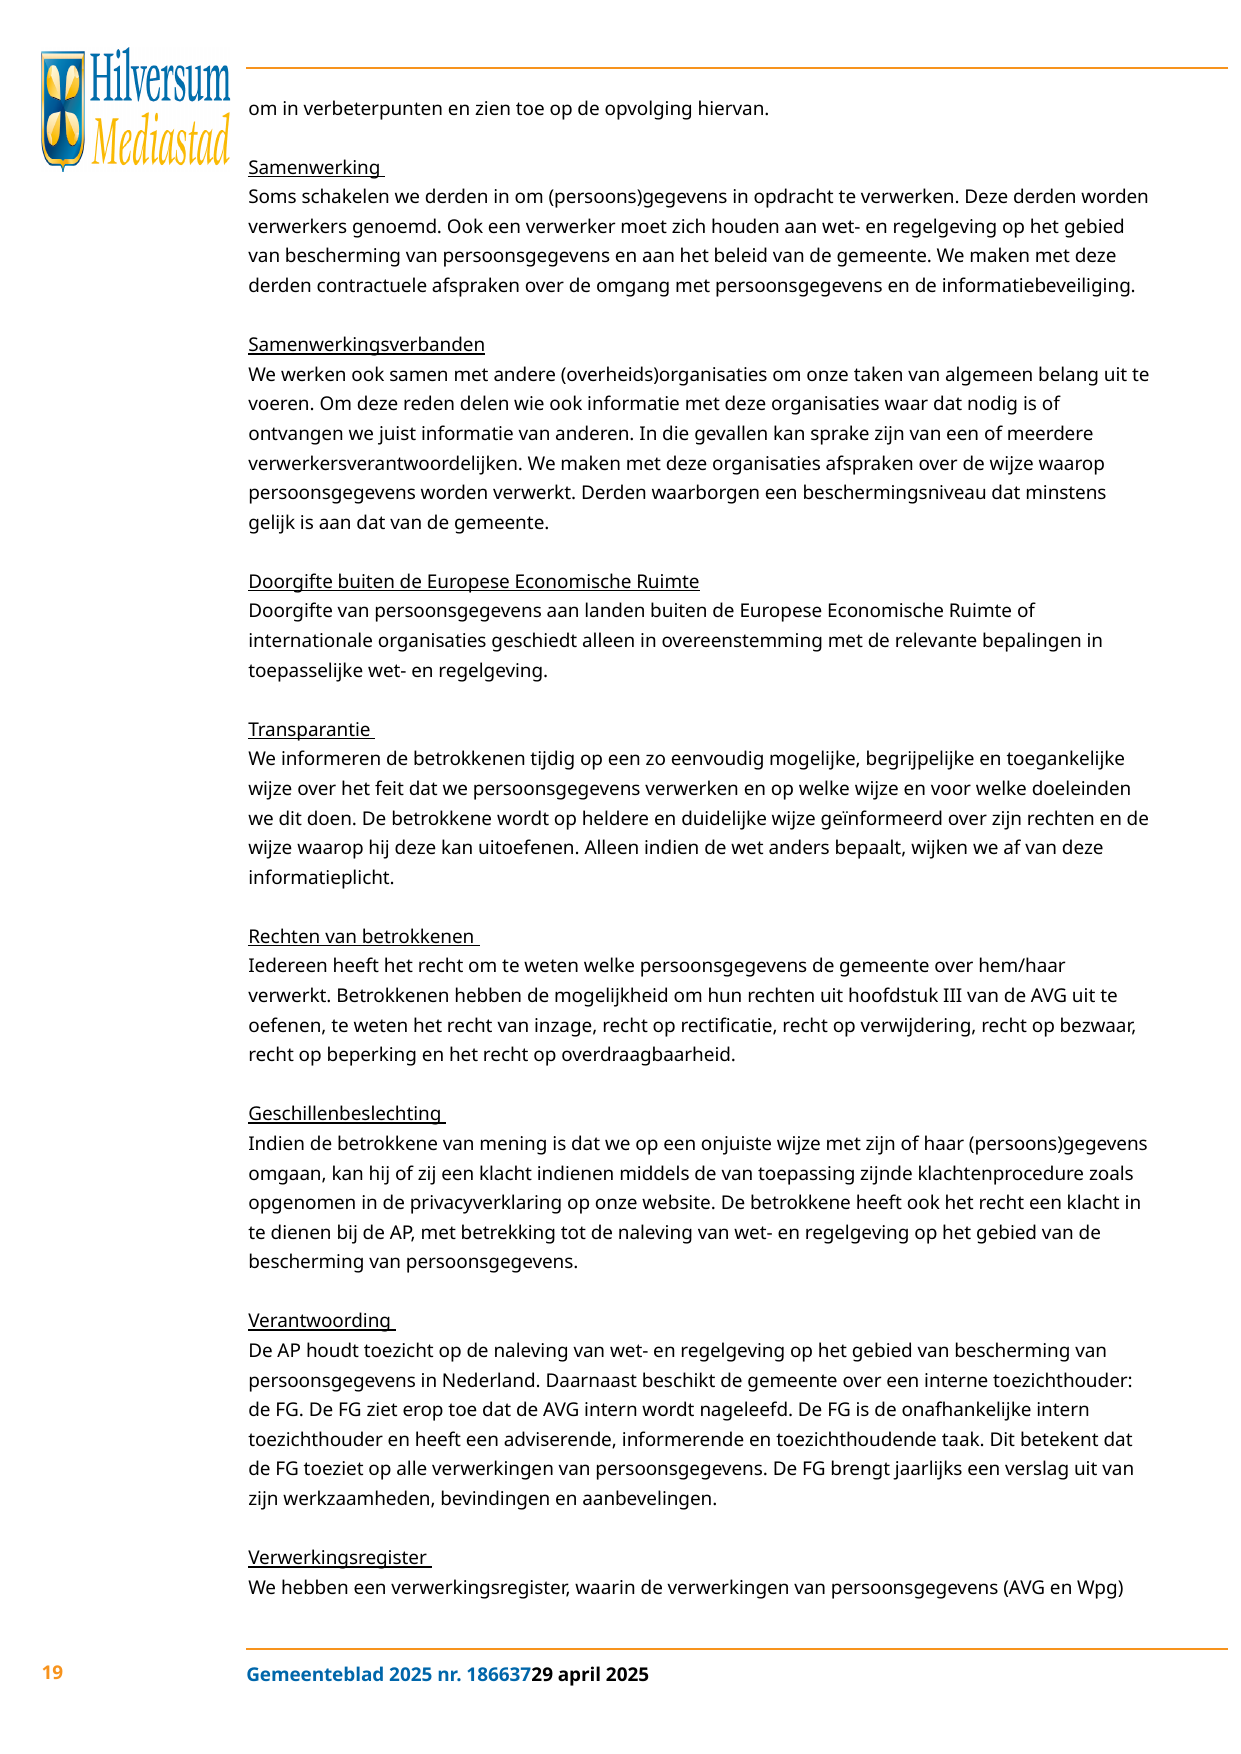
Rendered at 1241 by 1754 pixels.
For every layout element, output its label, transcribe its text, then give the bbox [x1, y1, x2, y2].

text Verwerkingsregister [248, 1544, 1152, 1570]
text Rechten van betrokkenen [248, 923, 1152, 949]
text Samenwerkingsverbanden [248, 331, 1152, 357]
text Samenwerking [248, 154, 1152, 180]
text om in verbeterpunten en zien toe op de opvolging hiervan. [248, 95, 1152, 121]
text Transparantie [248, 716, 1152, 742]
picture [41, 47, 231, 172]
text Soms schakelen we derden in om (persoons)gegevens in opdracht te verwerken. Deze derden worden verwerkers genoemd. Ook een verwerker moet zich houden aan wet- en regelgeving op het gebied van bescherming van persoonsgegevens en aan het beleid van de gemeente. We maken met deze derden contractuele afspraken over de omgang met persoonsgegevens en de informatiebeveiliging. [248, 183, 1152, 298]
text Iedereen heeft het recht om te weten welke persoonsgegevens de gemeente over hem/haar verwerkt. Betrokkenen hebben de mogelijkheid om hun rechten uit hoofdstuk III van de AVG uit te oefenen, te weten het recht van inzage, recht op rectificatie, recht op verwijdering, recht op bezwaar, recht op beperking en het recht op overdraagbaarheid. [248, 953, 1152, 1067]
text Geschillenbeslechting [248, 1101, 1152, 1126]
text We hebben een verwerkingsregister, waarin de verwerkingen van persoonsgegevens (AVG en Wpg) [248, 1574, 1152, 1600]
text Verantwoording [248, 1308, 1152, 1333]
text Doorgifte buiten de Europese Economische Ruimte [248, 568, 1152, 594]
text Doorgifte van persoonsgegevens aan landen buiten de Europese Economische Ruimte of internationale organisaties geschiedt alleen in overeenstemming met de relevante bepalingen in toepasselijke wet- en regelgeving. [248, 598, 1152, 683]
text We informeren de betrokkenen tijdig op een zo eenvoudig mogelijke, begrijpelijke en toegankelijke wijze over het feit dat we persoonsgegevens verwerken en op welke wijze en voor welke doeleinden we dit doen. De betrokkene wordt op heldere en duidelijke wijze geïnformeerd over zijn rechten en de wijze waarop hij deze kan uitoefenen. Alleen indien de wet anders bepaalt, wijken we af van deze informatieplicht. [248, 746, 1152, 890]
text De AP houdt toezicht op de naleving van wet- en regelgeving op het gebied van bescherming van persoonsgegevens in Nederland. Daarnaast beschikt de gemeente over een interne toezichthouder: de FG. De FG ziet erop toe dat de AVG intern wordt nageleefd. De FG is de onafhankelijke intern toezichthouder en heeft een adviserende, informerende en toezichthoudende taak. Dit betekent dat de FG toeziet op alle verwerkingen van persoonsgegevens. De FG brengt jaarlijks een verslag uit van zijn werkzaamheden, bevindingen en aanbevelingen. [248, 1337, 1152, 1511]
text Indien de betrokkene van mening is dat we op een onjuiste wijze met zijn of haar (persoons)gegevens omgaan, kan hij of zij een klacht indienen middels de van toepassing zijnde klachtenprocedure zoals opgenomen in de privacyverklaring op onze website. De betrokkene heeft ook het recht een klacht in te dienen bij de AP, met betrekking tot de naleving van wet- en regelgeving op het gebied van de bescherming van persoonsgegevens. [248, 1130, 1152, 1274]
text We werken ook samen met andere (overheids)organisaties om onze taken van algemeen belang uit te voeren. Om deze reden delen wie ook informatie met deze organisaties waar dat nodig is of ontvangen we juist informatie van anderen. In die gevallen kan sprake zijn van een of meerdere verwerkersverantwoordelijken. We maken met deze organisaties afspraken over de wijze waarop persoonsgegevens worden verwerkt. Derden waarborgen een beschermingsniveau dat minstens gelijk is aan dat van de gemeente. [248, 361, 1152, 535]
